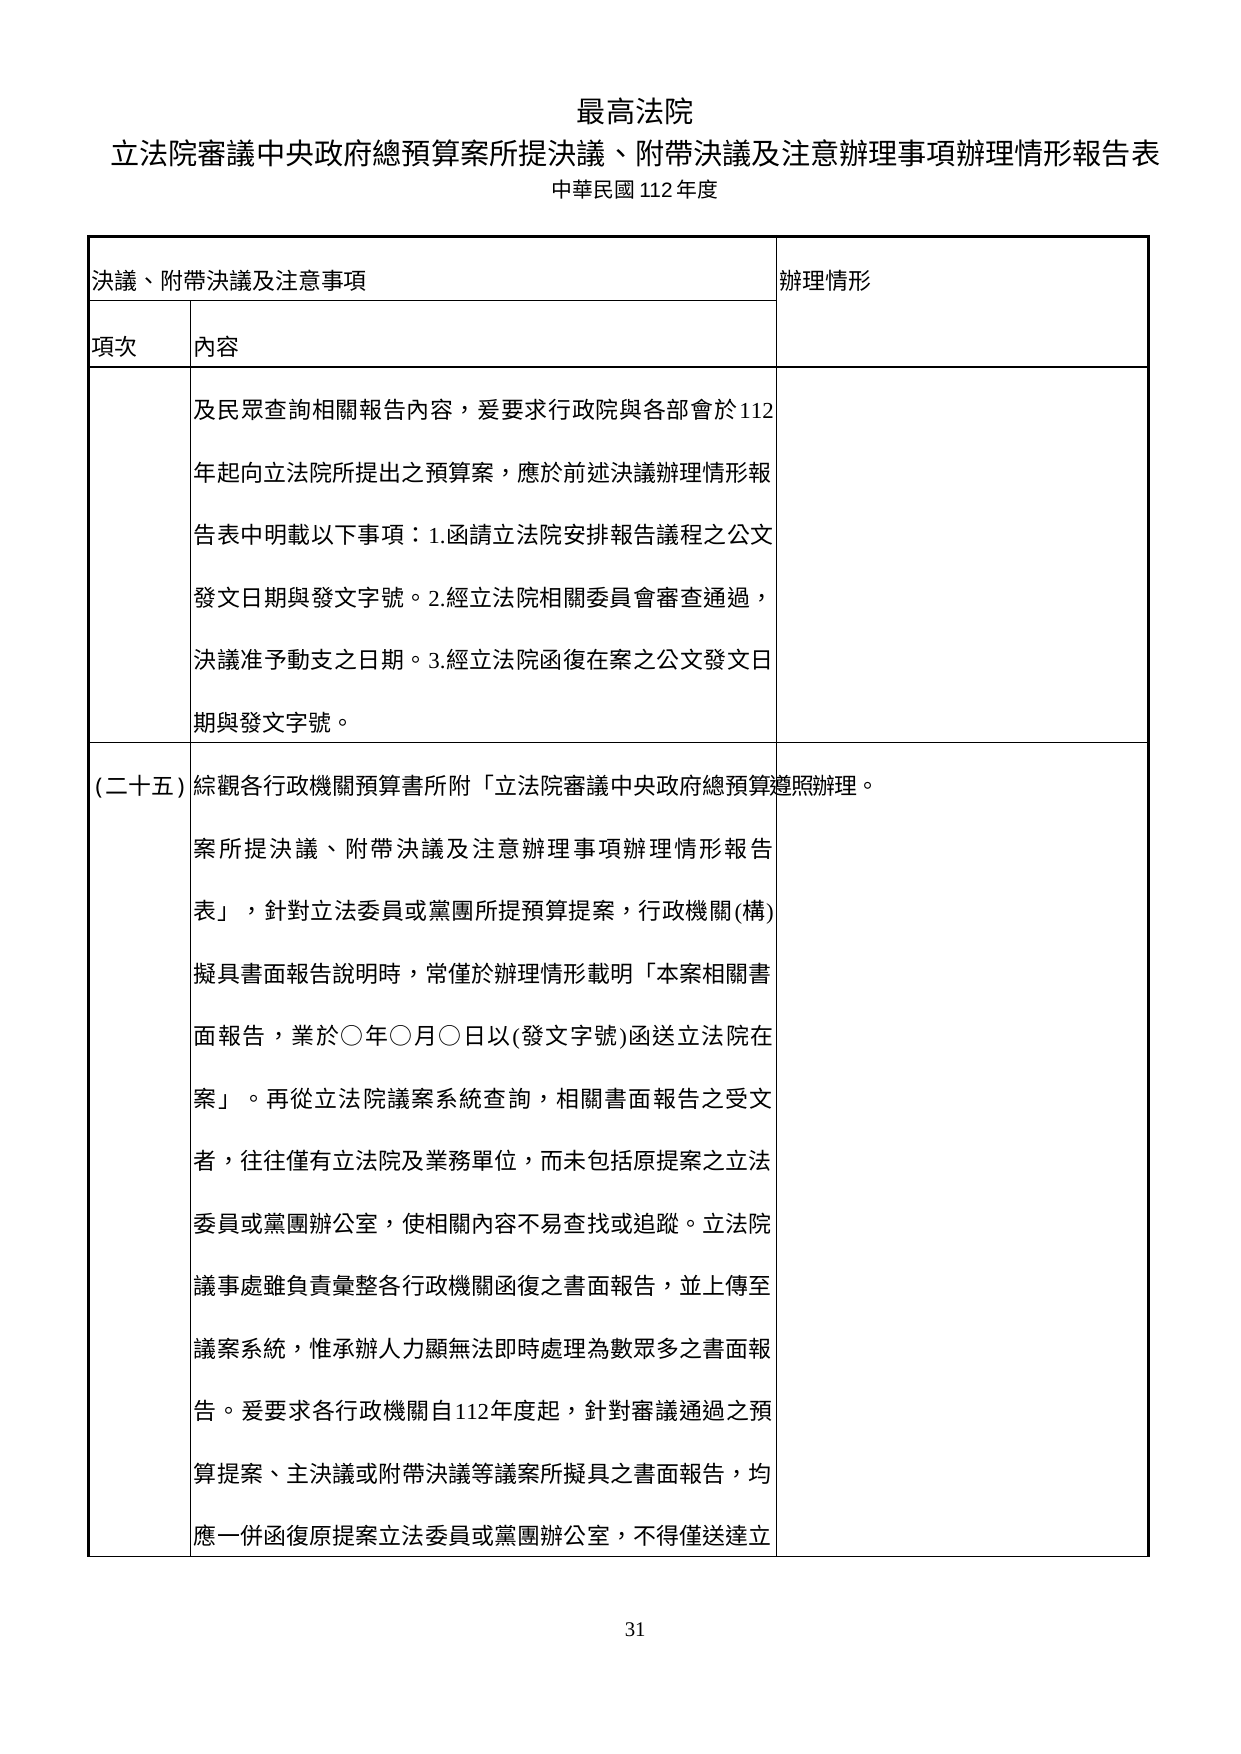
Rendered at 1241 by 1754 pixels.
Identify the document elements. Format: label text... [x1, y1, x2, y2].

table_cell 遵照辦理。 [777, 743, 1147, 1556]
table_cell (二十五) [90, 743, 190, 1556]
table_header 決議、附帶決議及注意事項 [90, 238, 776, 300]
table_cell 內容 [191, 301, 776, 366]
table_cell 遵照辦理。 [777, 368, 1147, 742]
table_cell 查行政院與各部會之單位預算案附屬表中列有「立法院審議中央政府總預算案所提決議、附帶決議及注意辦理事項辦理情形報告表」，說明各單位辦理立法院作成之相關決議、附帶決議及注意辦理事項之結果。惟各單位對於預算凍結解凍案報告之表述方式不一。以111年度經濟部單位預算為例，僅說明「本案業經立法院○年○月○日台立院議字第○○○號函復准予動支在案」，未提供該報告送立法院之相關資訊，使外界難以更一步查找與瞭解其報告內容、後續辦理結果及審議之過程。為便利立法院工作同仁及民眾查詢相關報告內容，爰要求行政院與各部會於112年起向立法院所提出之預算案，應於前述決議辦理情形報告表中明載以下事項：1.函請立法院安排報告議程之公文發文日期與發文字號。2.經立法院相關委員會審查通過，決議准予動支之日期。3.經立法院函復在案之公文發文日期與發文字號。 [191, 368, 776, 742]
table_cell [90, 368, 190, 742]
table_header 辦理情形 [777, 238, 1147, 366]
table_cell 綜觀各行政機關預算書所附「立法院審議中央政府總預算案所提決議、附帶決議及注意辦理事項辦理情形報告表」，針對立法委員或黨團所提預算提案，行政機關(構)擬具書面報告說明時，常僅於辦理情形載明「本案相關書面報告，業於○年○月○日以(發文字號)函送立法院在案」。再從立法院議案系統查詢，相關書面報告之受文者，往往僅有立法院及業務單位，而未包括原提案之立法委員或黨團辦公室，使相關內容不易查找或追蹤。立法院議事處雖負責彙整各行政機關函復之書面報告，並上傳至議案系統，惟承辦人力顯無法即時處理為數眾多之書面報告。爰要求各行政機關自112年度起，針對審議通過之預算提案、主決議或附帶決議等議案所擬具之書面報告，均應一併函復原提案立法委員或黨團辦公室，不得僅送達立法院議事處及其他業務單位，以落實預算監督機制。 [191, 743, 776, 1556]
table_cell 項次 [90, 301, 190, 366]
